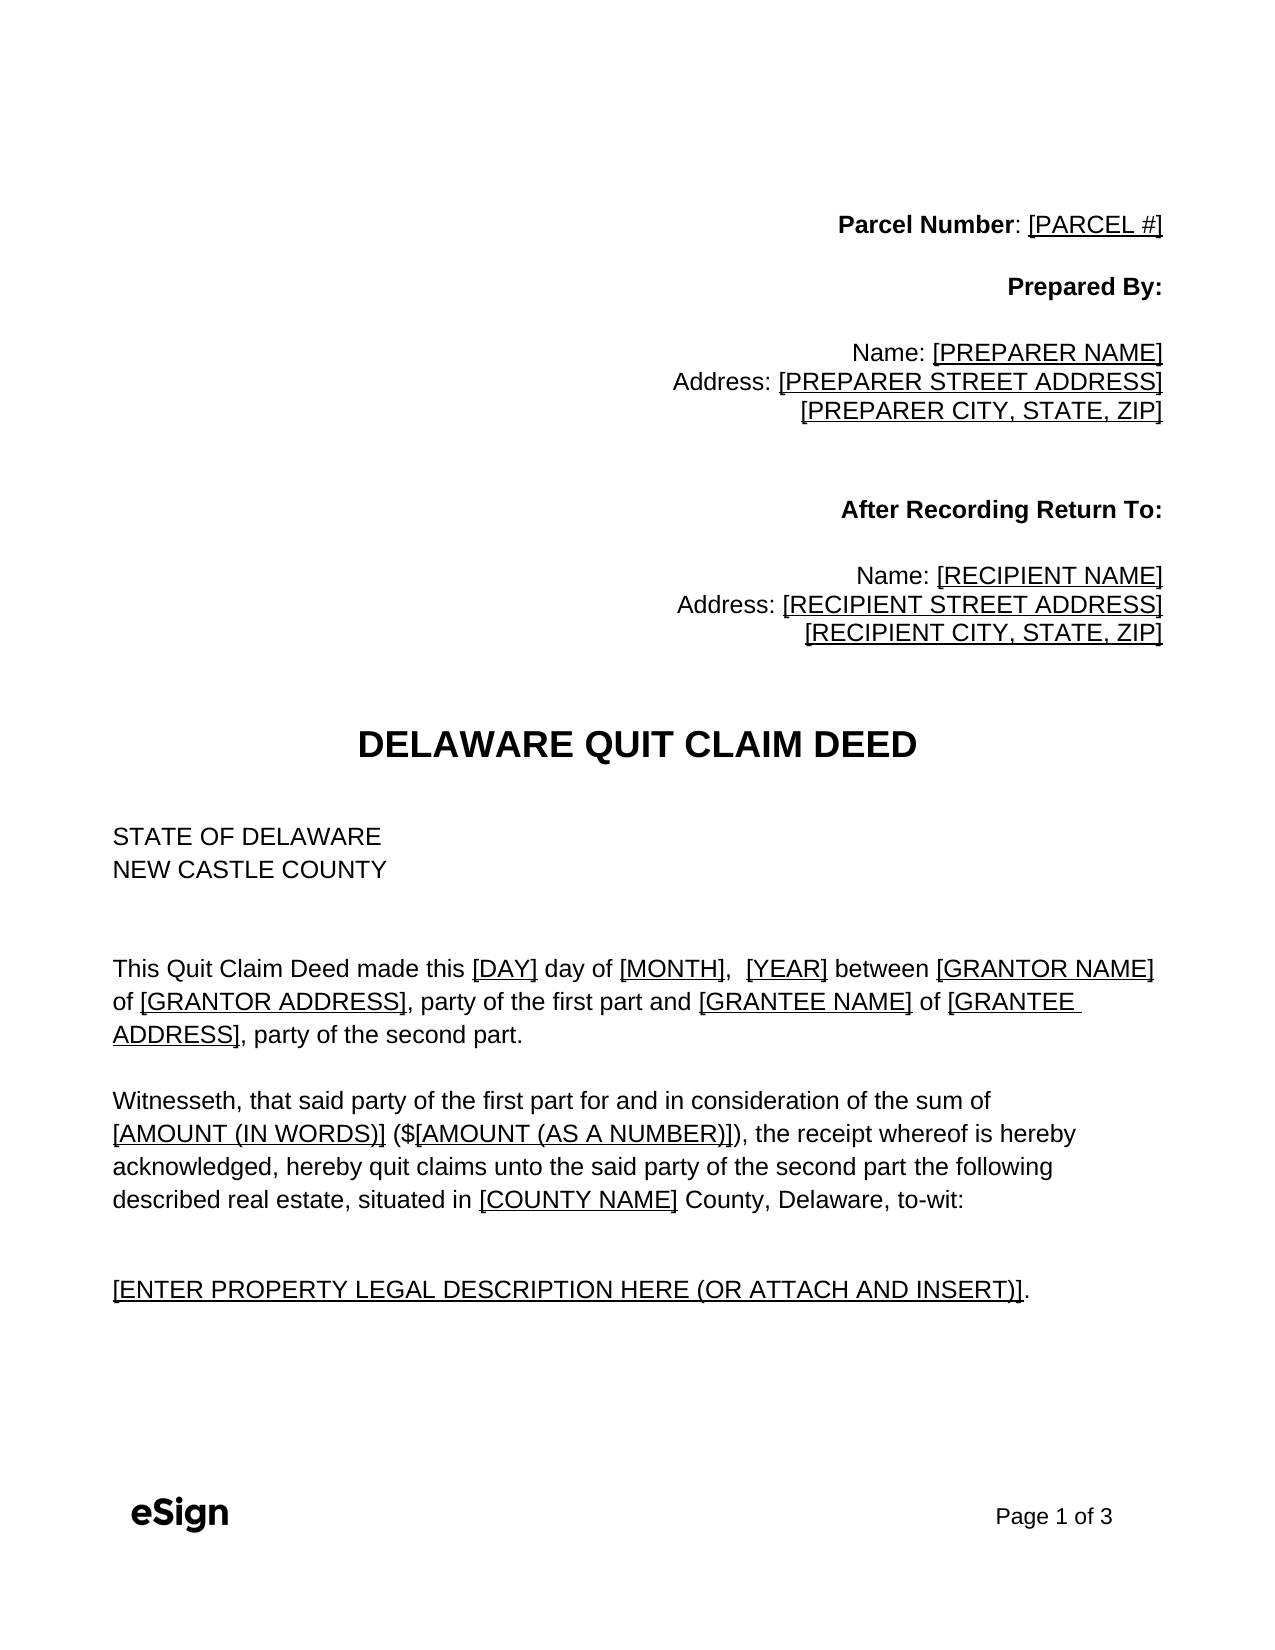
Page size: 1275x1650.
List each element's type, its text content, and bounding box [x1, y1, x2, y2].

text Address: [RECIPIENT STREET ADDRESS] [112, 590, 1163, 618]
text [ENTER PROPERTY LEGAL DESCRIPTION HERE (OR ATTACH AND INSERT)]. [112, 1276, 1163, 1304]
text Parcel Number: [PARCEL #] [112, 211, 1163, 239]
text DELAWARE QUIT CLAIM DEED [112, 722, 1163, 765]
text Name: [PREPARER NAME] [112, 338, 1163, 367]
text [RECIPIENT CITY, STATE, ZIP] [112, 618, 1163, 647]
text After Recording Return To: [112, 495, 1163, 524]
text Prepared By: [112, 272, 1163, 301]
text [AMOUNT (IN WORDS)] ($[AMOUNT (AS A NUMBER)]), the receipt whereof is hereby acknowledged, hereby quit claims unto the said party of the second part the following described real estate, situated in [COUNTY NAME] County, Delaware, to-wit: [112, 1119, 1163, 1214]
text [PREPARER CITY, STATE, ZIP] [112, 396, 1163, 424]
text Witnesseth, that said party of the first part for and in consideration of the sum of [112, 1086, 1163, 1115]
text This Quit Claim Deed made this [DAY] day of [MONTH], [YEAR] between [GRANTOR NAME] of [GRANTOR ADDRESS], party of the first part and [GRANTEE NAME] of [GRANTEE ADDRESS], party of the second part. [112, 954, 1163, 1049]
text STATE OF DELAWARE [112, 822, 1163, 851]
text Address: [PREPARER STREET ADDRESS] [112, 367, 1163, 396]
text Name: [RECIPIENT NAME] [112, 561, 1163, 590]
text NEW CASTLE COUNTY [112, 855, 1163, 883]
